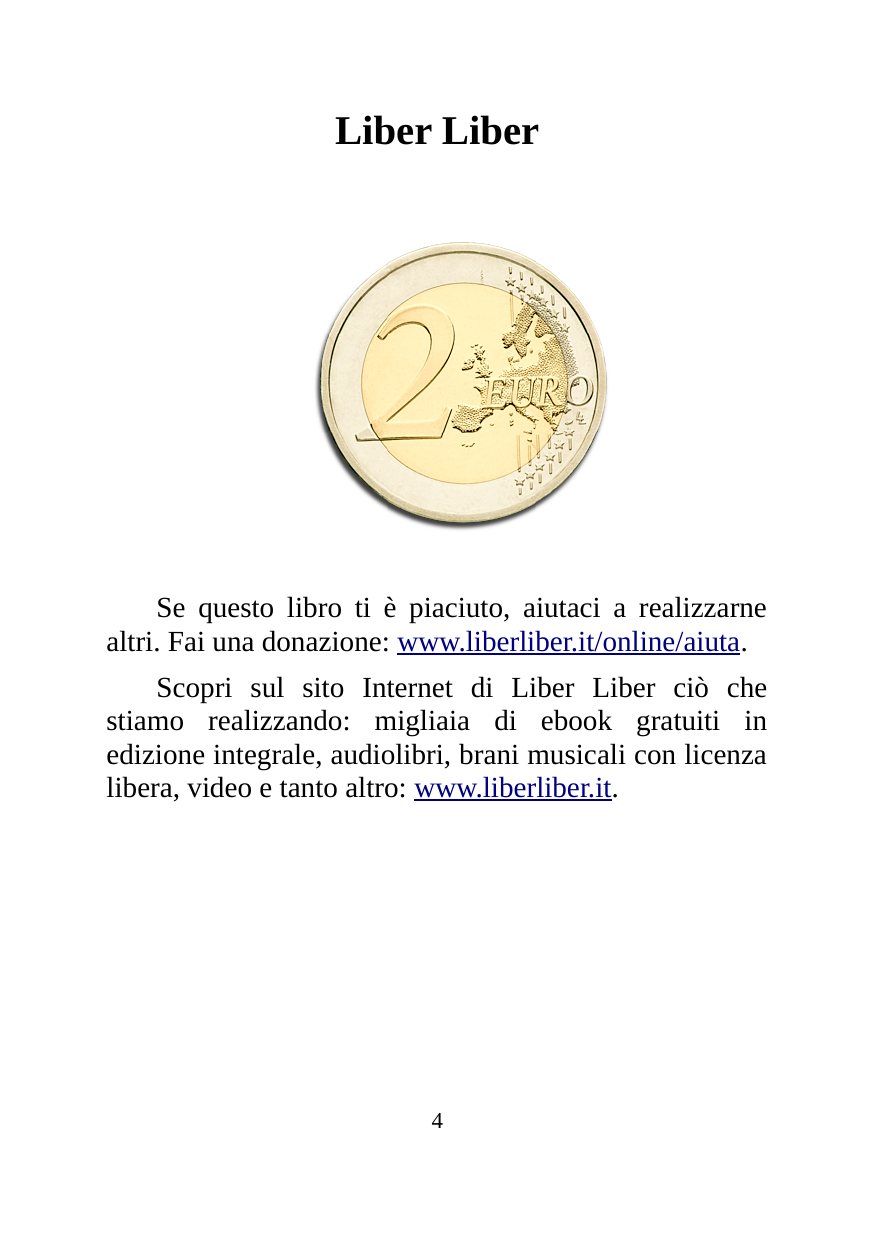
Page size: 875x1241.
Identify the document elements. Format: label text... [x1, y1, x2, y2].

text Se questo libro ti è piaciuto, aiutaci a realizzarne altri. Fai una donazione: www.liberliber.it/online/aiuta. [106, 590, 768, 657]
text Scopri sul sito Internet di Liber Liber ciò che stiamo realizzando: migliaia di ebook gratuiti in edizione integrale, audiolibri, brani musicali con licenza libera, video e tanto altro: www.liberliber.it. [106, 670, 768, 804]
subtitle Liber Liber [106, 106, 768, 153]
picture [314, 236, 610, 532]
